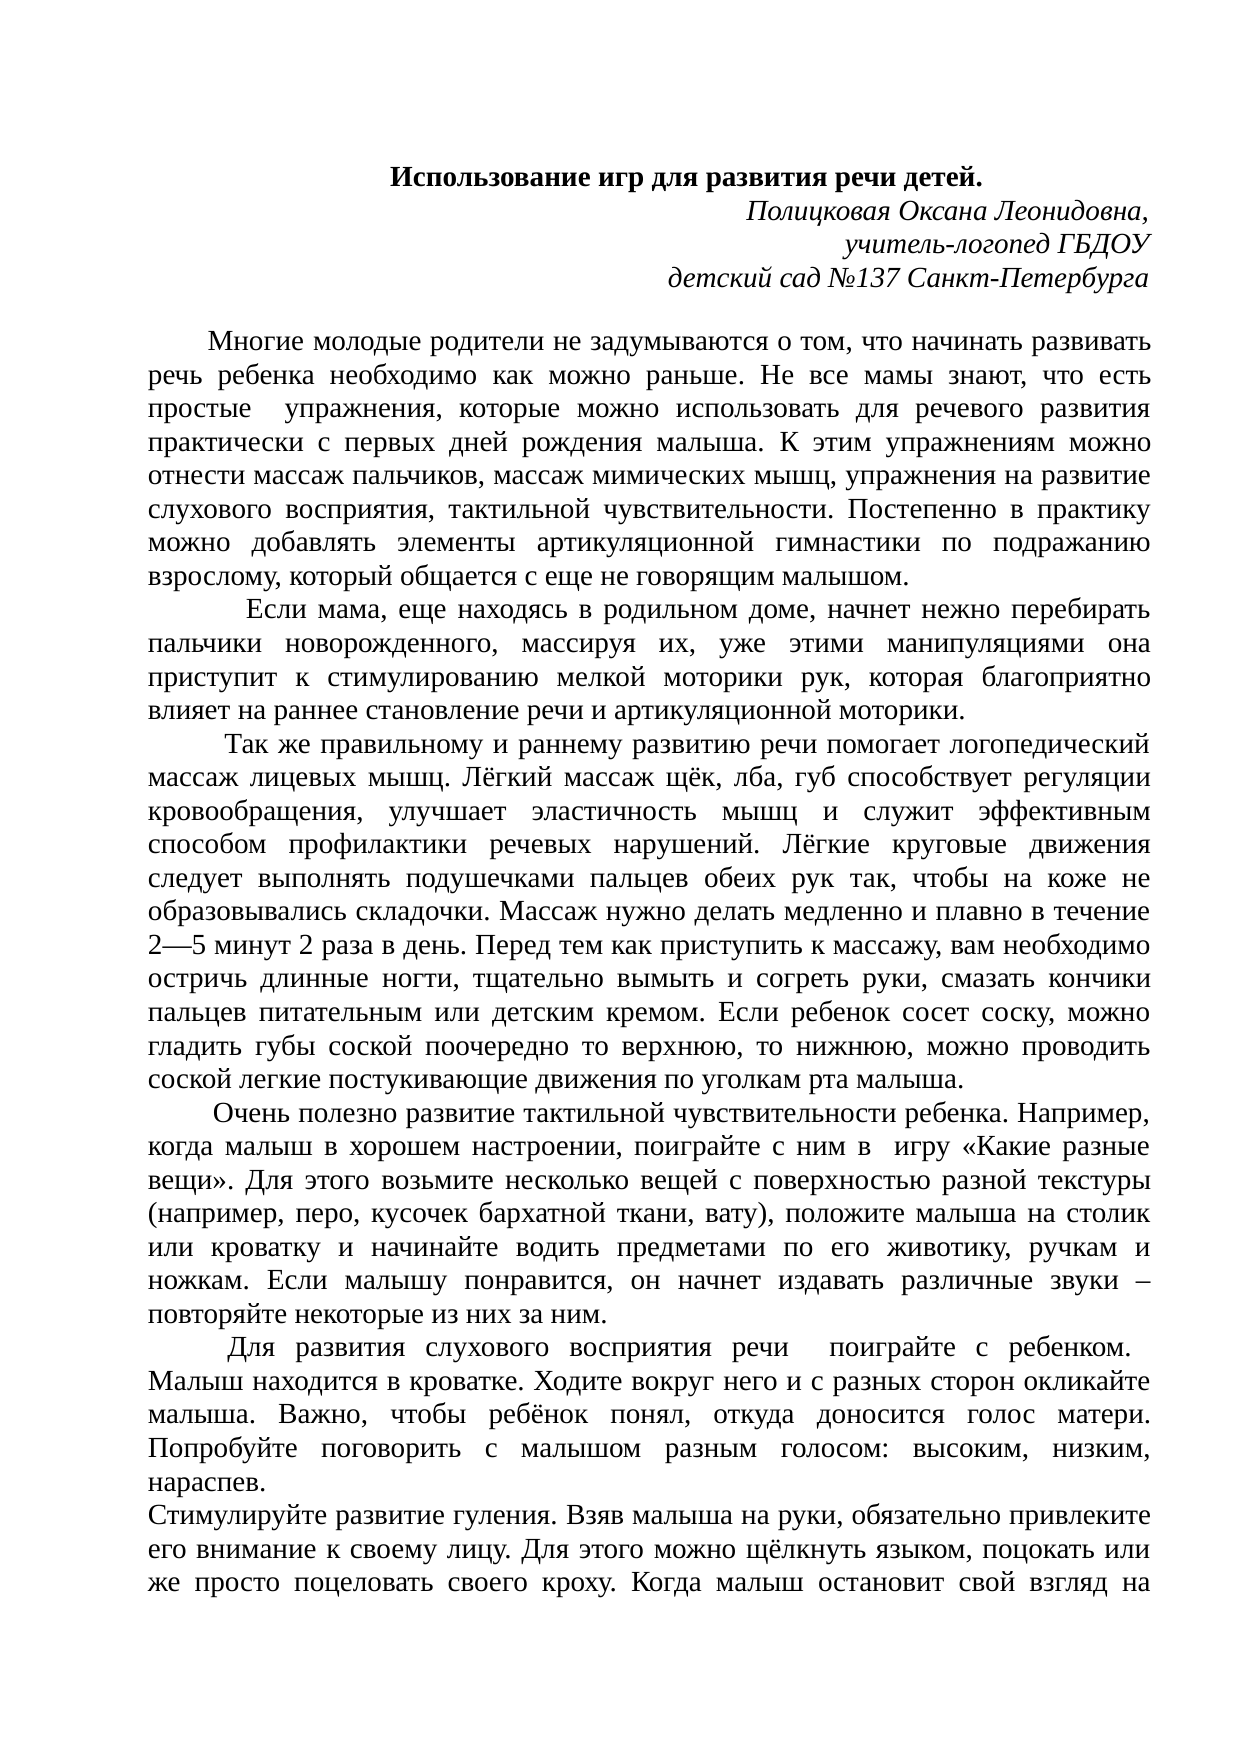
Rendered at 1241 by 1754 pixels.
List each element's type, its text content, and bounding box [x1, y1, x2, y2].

text Полицковая Оксана Леонидовна, учитель-логопед ГБДОУ детский сад №137 Санкт-Петербурга [148, 193, 1152, 294]
subtitle Многие молодые родители не задумываются о том, что начинать развивать речь ребенка необходимо как можно раньше. Не все мамы знают, что есть простые упражнения, которые можно использовать для речевого развития практически с первых дней рождения малыша. К этим упражнениям можно отнести массаж пальчиков, массаж мимических мышц, упражнения на развитие слухового восприятия, тактильной чувствительности. Постепенно в практику можно добавлять элементы артикуляционной гимнастики по подражанию взрослому, который общается с еще не говорящим малышом. [148, 323, 1152, 592]
subtitle Если мама, еще находясь в родильном доме, начнет нежно перебирать пальчики новорожденного, массируя их, уже этими манипуляциями она приступит к стимулированию мелкой моторики рук, которая благоприятно влияет на раннее становление речи и артикуляционной моторики. [148, 592, 1152, 726]
subtitle Использование игр для развития речи детей. [148, 156, 1152, 193]
subtitle Очень полезно развитие тактильной чувствительности ребенка. Например, когда малыш в хорошем настроении, поиграйте с ним в игру «Какие разные вещи». Для этого возьмите несколько вещей с поверхностью разной текстуры (например, перо, кусочек бархатной ткани, вату), положите малыша на столик или кроватку и начинайте водить предметами по его животику, ручкам и ножкам. Если малышу понравится, он начнет издавать различные звуки – повторяйте некоторые из них за ним. [148, 1095, 1152, 1329]
subtitle Для развития слухового восприятия речи поиграйте с ребенком. Малыш находится в кроватке. Ходите вокруг него и с разных сторон окликайте малыша. Важно, чтобы ребёнок понял, откуда доносится голос матери. Попробуйте поговорить с малышом разным голосом: высоким, низким, нараспев. Стимулируйте развитие гуления. Взяв малыша на руки, обязательно привлеките его внимание к своему лицу. Для этого можно щёлкнуть языком, поцокать или же просто поцеловать своего кроху. Когда малыш остановит свой взгляд на [148, 1329, 1152, 1598]
subtitle Так же правильному и раннему развитию речи помогает логопедический массаж лицевых мышц. Лёгкий массаж щёк, лба, губ способствует регуляции кровообращения, улучшает эластичность мышц и служит эффективным способом профилактики речевых нарушений. Лёгкие круговые движения следует выполнять подушечками пальцев обеих рук так, чтобы на коже не образовывались складочки. Массаж нужно делать медленно и плавно в течение 2—5 минут 2 раза в день. Перед тем как приступить к массажу, вам необходимо остричь длинные ногти, тщательно вымыть и согреть руки, смазать кончики пальцев питательным или детским кремом. Если ребенок сосет соску, можно гладить губы соской поочередно то верхнюю, то нижнюю, можно проводить соской легкие постукивающие движения по уголкам рта малыша. [148, 726, 1152, 1095]
